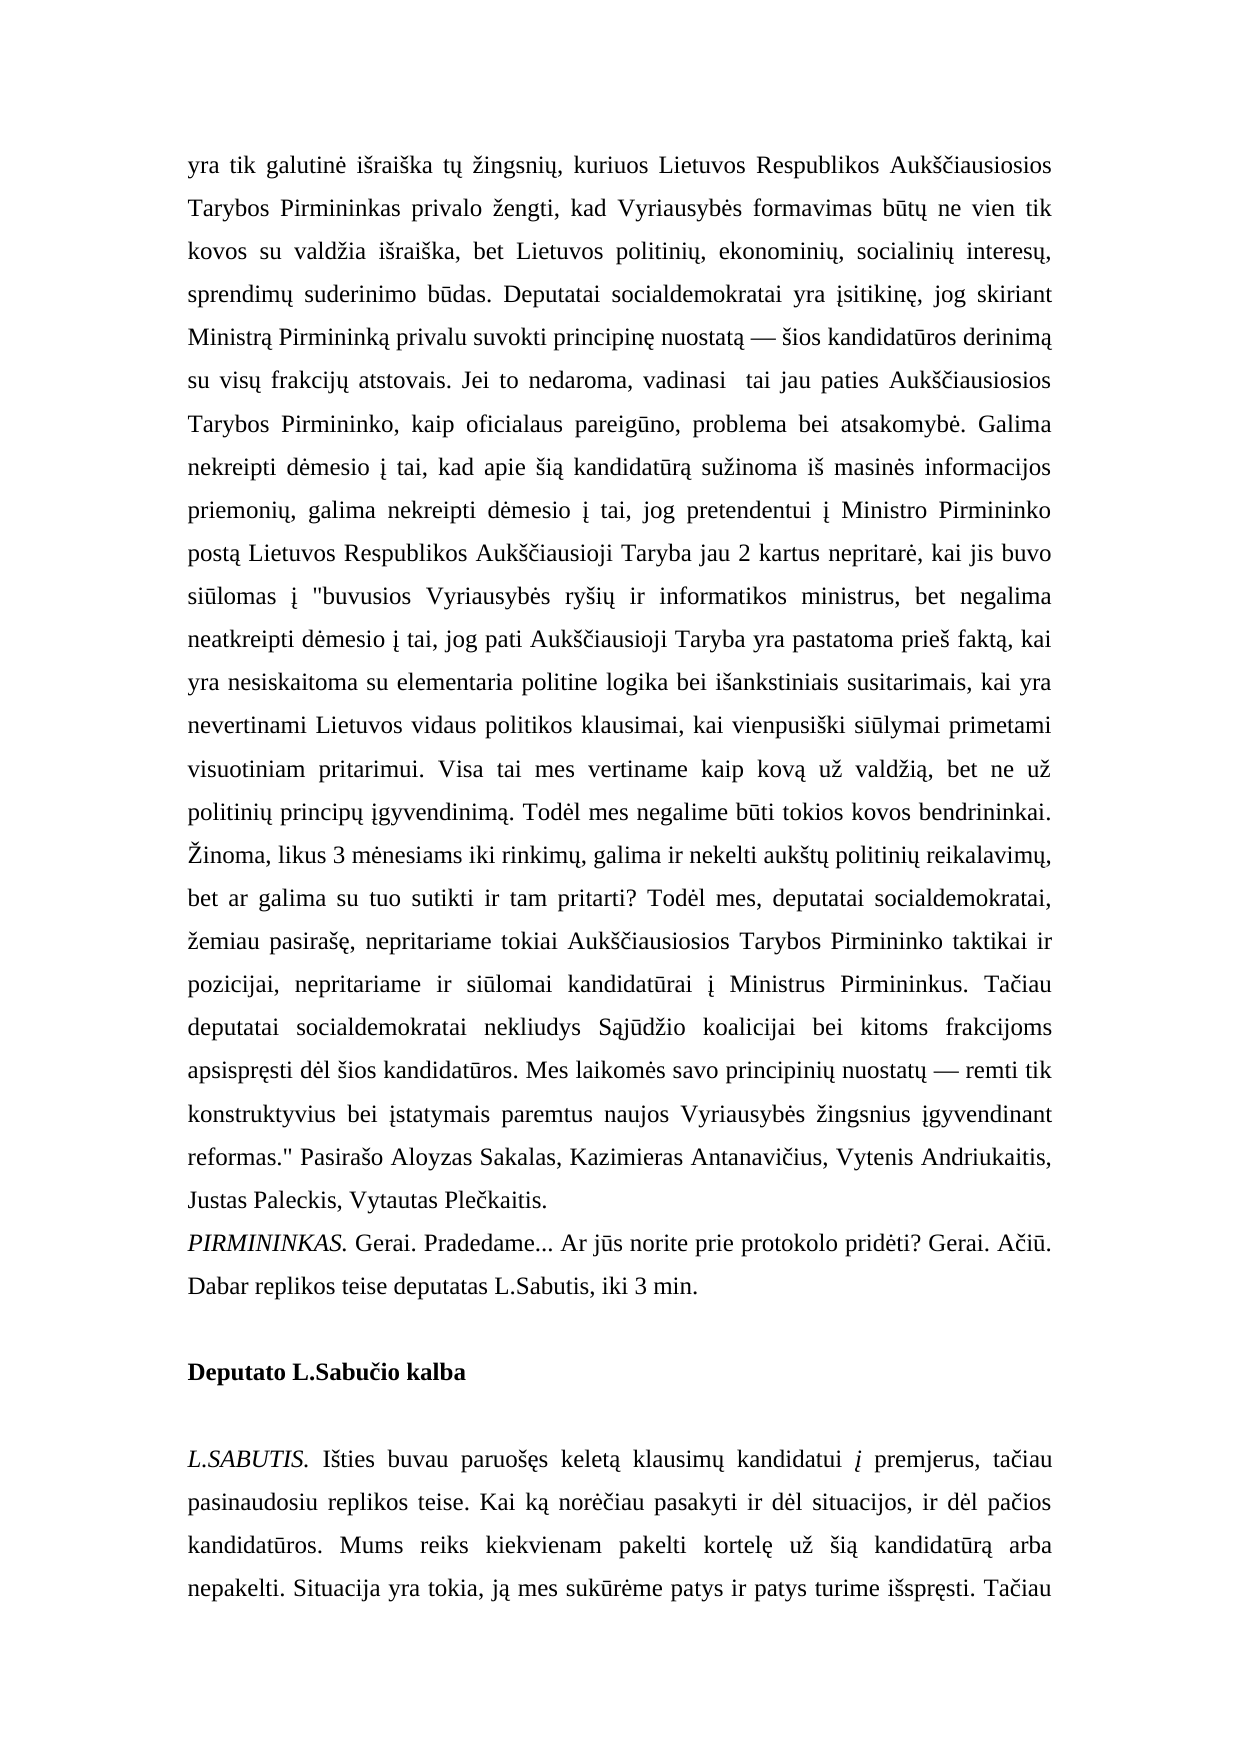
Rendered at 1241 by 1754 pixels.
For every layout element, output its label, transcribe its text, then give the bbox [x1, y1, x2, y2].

text PIRMININKAS. Gerai. Pradedame... Ar jūs norite prie protokolo pridėti? Gerai. Ačiū. Dabar replikos teise deputatas L.Sabutis, iki 3 min. [187, 1228, 1053, 1300]
text L.SABUTIS. Išties buvau paruošęs keletą klausimų kandidatui į premjerus, tačiau pasinaudosiu replikos teise. Kai ką norėčiau pasakyti ir dėl situacijos, ir dėl pačios kandidatūros. Mums reiks kiekvienam pakelti kortelę už šią kandidatūrą arba nepakelti. Situacija yra tokia, ją mes sukūrėme patys ir patys turime išspręsti. Tačiau [187, 1444, 1053, 1602]
text yra tik galutinė išraiška tų žingsnių, kuriuos Lietuvos Respublikos Aukščiausiosios Tarybos Pirmininkas privalo žengti, kad Vyriausybės formavimas būtų ne vien tik kovos su valdžia išraiška, bet Lietuvos politinių, ekonominių, socialinių interesų, sprendimų suderinimo būdas. Deputatai socialdemokratai yra įsitikinę, jog skiriant Ministrą Pirmininką privalu suvokti principinę nuostatą — šios kandidatūros derinimą su visų frakcijų atstovais. Jei to nedaroma, vadinasi tai jau paties Aukščiausiosios Tarybos Pirmininko, kaip oficialaus pareigūno, problema bei atsakomybė. Galima nekreipti dėmesio į tai, kad apie šią kandidatūrą sužinoma iš masinės informacijos priemonių, galima nekreipti dėmesio į tai, jog pretendentui į Ministro Pirmininko postą Lietuvos Respublikos Aukščiausioji Taryba jau 2 kartus nepritarė, kai jis buvo siūlomas į "buvusios Vyriausybės ryšių ir informatikos ministrus, bet negalima neatkreipti dėmesio į tai, jog pati Aukščiausioji Taryba yra pastatoma prieš faktą, kai yra nesiskaitoma su elementaria politine logika bei išankstiniais susitarimais, kai yra nevertinami Lietuvos vidaus politikos klausimai, kai vienpusiški siūlymai primetami visuotiniam pritarimui. Visa tai mes vertiname kaip kovą už valdžią, bet ne už politinių principų įgyvendinimą. Todėl mes negalime būti tokios kovos bendrininkai. Žinoma, likus 3 mėnesiams iki rinkimų, galima ir nekelti aukštų politinių reikalavimų, bet ar galima su tuo sutikti ir tam pritarti? Todėl mes, deputatai socialdemokratai, žemiau pasirašę, nepritariame tokiai Aukščiausiosios Tarybos Pirmininko taktikai ir pozicijai, nepritariame ir siūlomai kandidatūrai į Ministrus Pirmininkus. Tačiau deputatai socialdemokratai nekliudys Sąjūdžio koalicijai bei kitoms frakcijoms apsispręsti dėl šios kandidatūros. Mes laikomės savo principinių nuostatų — remti tik konstruktyvius bei įstatymais paremtus naujos Vyriausybės žingsnius įgyvendinant reformas." Pasirašo Aloyzas Sakalas, Kazimieras Antanavičius, Vytenis Andriukaitis, Justas Paleckis, Vytautas Plečkaitis. [187, 150, 1053, 1214]
text Deputato L.Sabučio kalba [187, 1357, 1053, 1386]
